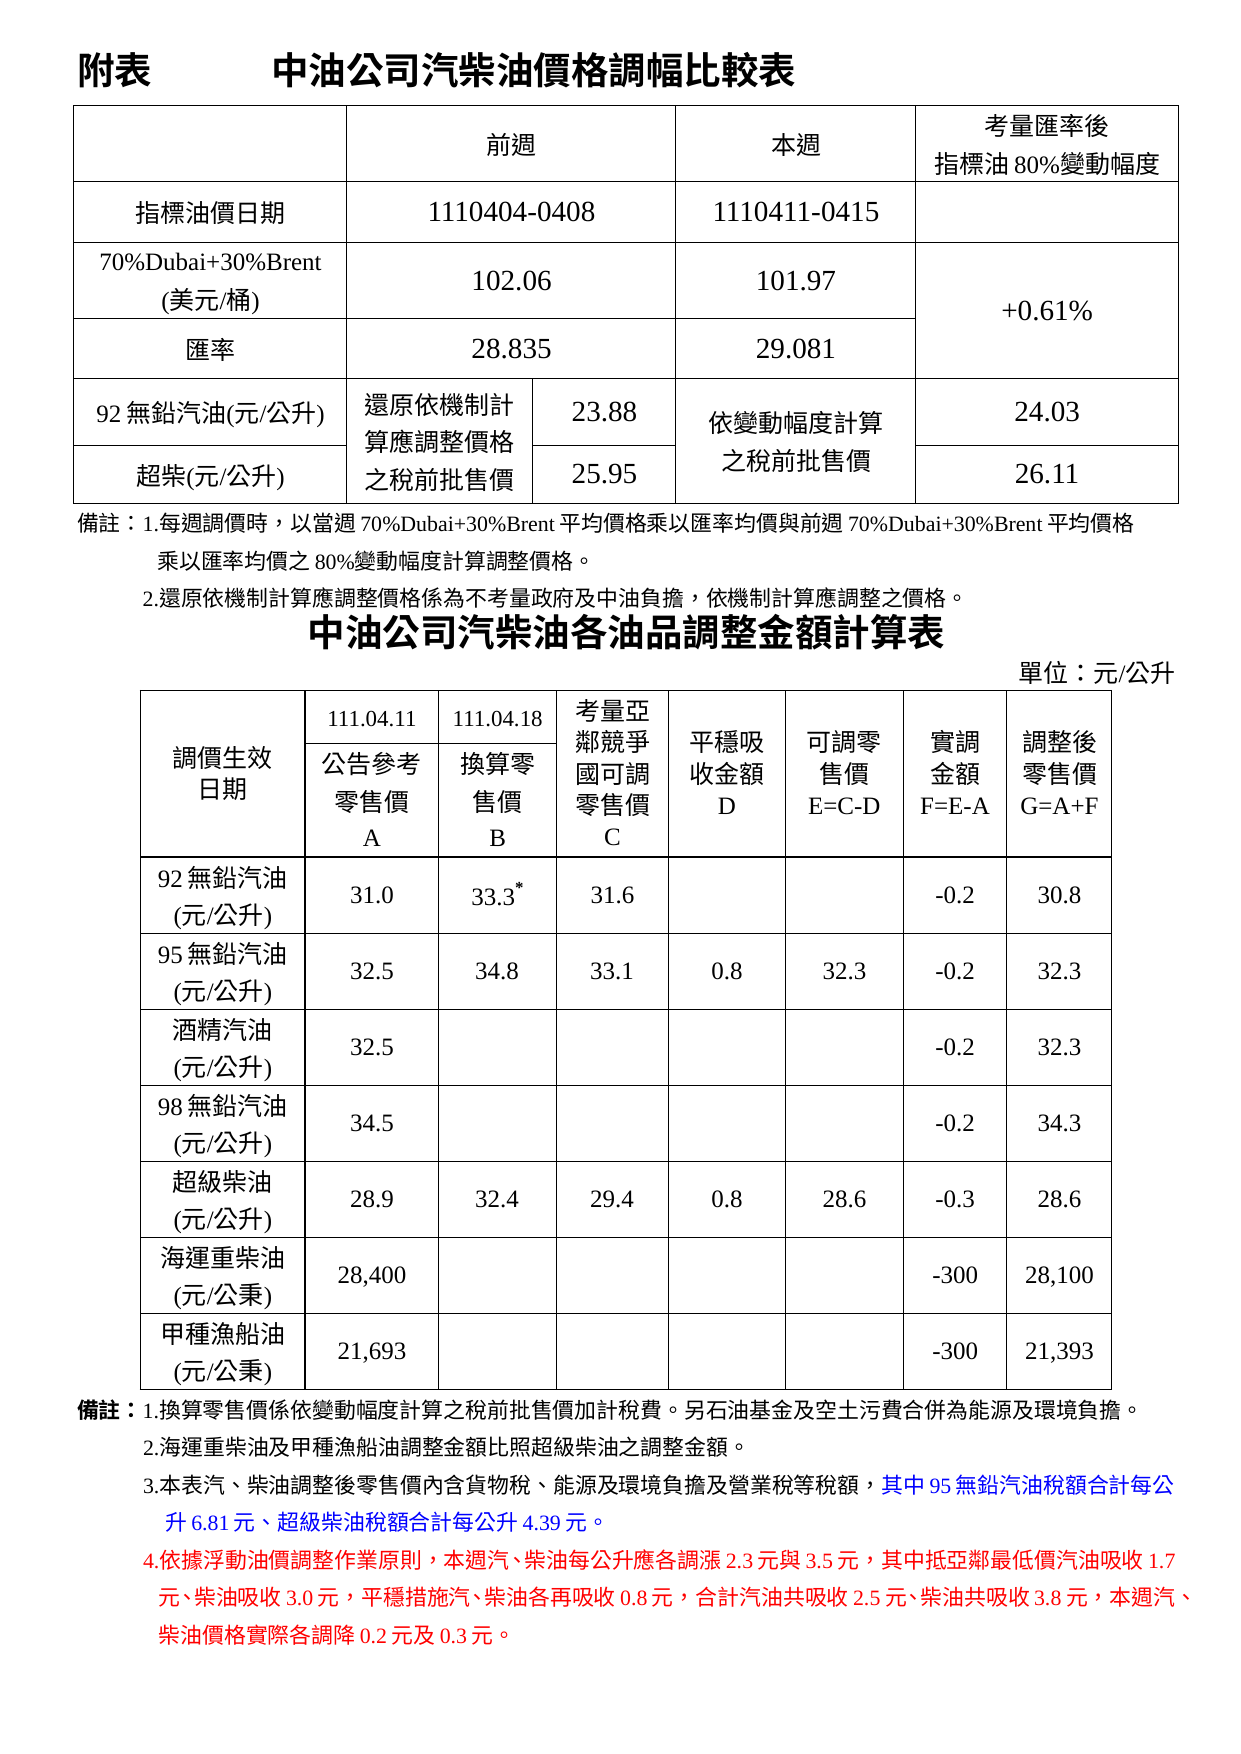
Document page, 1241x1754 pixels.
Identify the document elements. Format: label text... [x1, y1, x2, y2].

text 單位：元/公升 [77, 653, 1175, 690]
table_cell 28.6 [1007, 1162, 1111, 1237]
table_cell [439, 1086, 556, 1161]
table_cell 29.4 [557, 1162, 668, 1237]
table_cell 32.5 [306, 934, 438, 1008]
table_cell 32.3 [1007, 934, 1111, 1008]
table_header 111.04.18 [439, 691, 556, 743]
table_cell 指標油價日期 [74, 182, 346, 242]
table_cell 甲種漁船油(元/公秉) [141, 1314, 304, 1389]
table_cell 還原依機制計算應調整價格之稅前批售價 [347, 379, 532, 502]
table_cell 0.8 [669, 1162, 785, 1237]
text 附表 中油公司汽柴油價格調幅比較表 [77, 30, 1175, 105]
table_cell 31.6 [557, 858, 668, 932]
table_cell 公告參考零售價 A [306, 744, 438, 856]
table_cell -300 [904, 1314, 1006, 1389]
table_header 本週 [676, 106, 915, 181]
table_cell +0.61% [916, 243, 1178, 378]
table_header 可調零售價 E=C-D [786, 691, 903, 856]
table_cell 0.8 [669, 934, 785, 1008]
table_cell 95無鉛汽油(元/公升) [141, 934, 304, 1008]
table_cell 28.835 [347, 319, 675, 378]
table_cell -0.2 [904, 934, 1006, 1008]
table_cell [439, 1010, 556, 1084]
table_cell 24.03 [916, 379, 1178, 445]
table_cell -300 [904, 1238, 1006, 1313]
table_cell 25.95 [533, 446, 675, 502]
table_cell 70%Dubai+30%Brent (美元/桶) [74, 243, 346, 318]
table_cell [786, 1086, 903, 1161]
table_cell 31.0 [306, 858, 438, 932]
text 乘以匯率均價之80%變動幅度計算調整價格。 [157, 541, 1175, 578]
text 2.海運重柴油及甲種漁船油調整金額比照超級柴油之調整金額。 [143, 1427, 1175, 1465]
table_cell 34.3 [1007, 1086, 1111, 1161]
table_cell 34.8 [439, 934, 556, 1008]
table_cell [669, 1086, 785, 1161]
table_cell 98無鉛汽油(元/公升) [141, 1086, 304, 1161]
table_cell 34.5 [306, 1086, 438, 1161]
table_cell [786, 858, 903, 932]
table_cell 依變動幅度計算 之稅前批售價 [676, 379, 915, 502]
table_cell [439, 1238, 556, 1313]
table_cell -0.2 [904, 1010, 1006, 1084]
table_cell 1110411-0415 [676, 182, 915, 242]
table_cell 21,393 [1007, 1314, 1111, 1389]
table_cell [557, 1010, 668, 1084]
table_header 平穩吸收金額 D [669, 691, 785, 856]
table_cell 32.5 [306, 1010, 438, 1084]
table_cell 30.8 [1007, 858, 1111, 932]
table_header 實調 金額 F=E-A [904, 691, 1006, 856]
table_cell 32.4 [439, 1162, 556, 1237]
table_header 111.04.11 [306, 691, 438, 743]
table_cell 101.97 [676, 243, 915, 318]
table_cell [557, 1086, 668, 1161]
table_header [74, 106, 346, 181]
table_header 調價生效 日期 [141, 691, 304, 856]
table_cell 32.3 [786, 934, 903, 1008]
text 4.依據浮動油價調整作業原則，本週汽、柴油每公升應各調漲2.3元與3.5元，其中抵亞鄰最低價汽油吸收1.7元、柴油吸收3.0元，平穩措施汽、柴油各再吸收0.8元，合計汽油共吸收2.5元、柴油共吸收3.8元，本週汽、柴油價格實際各調降0.2元及0.3元。 [143, 1540, 1175, 1652]
table_cell [669, 1238, 785, 1313]
text 中油公司汽柴油各油品調整金額計算表 [77, 616, 1175, 653]
table_cell 換算零售價 B [439, 744, 556, 856]
table_cell [439, 1314, 556, 1389]
table_cell 28.6 [786, 1162, 903, 1237]
text 2.還原依機制計算應調整價格係為不考量政府及中油負擔，依機制計算應調整之價格。 [77, 578, 1175, 616]
table_cell 酒精汽油 (元/公升) [141, 1010, 304, 1084]
table_cell 32.3 [1007, 1010, 1111, 1084]
table_cell [669, 1010, 785, 1084]
text 備註：1.每週調價時，以當週70%Dubai+30%Brent平均價格乘以匯率均價與前週70%Dubai+30%Brent平均價格 [77, 504, 1175, 541]
table_cell 92無鉛汽油(元/公升) [74, 379, 346, 445]
table_cell 28,400 [306, 1238, 438, 1313]
table_cell 匯率 [74, 319, 346, 378]
table_header 前週 [347, 106, 675, 181]
table_cell -0.3 [904, 1162, 1006, 1237]
table_cell -0.2 [904, 1086, 1006, 1161]
table_cell 28,100 [1007, 1238, 1111, 1313]
text 備註：1.換算零售價係依變動幅度計算之稅前批售價加計稅費。另石油基金及空土污費合併為能源及環境負擔。 [77, 1390, 1175, 1427]
table_header 考量匯率後 指標油80%變動幅度 [916, 106, 1178, 181]
table_cell [557, 1238, 668, 1313]
table_cell 33.1 [557, 934, 668, 1008]
table_cell 海運重柴油(元/公秉) [141, 1238, 304, 1313]
table_cell [557, 1314, 668, 1389]
table_cell [786, 1010, 903, 1084]
table_cell 超柴(元/公升) [74, 446, 346, 502]
table_cell 26.11 [916, 446, 1178, 502]
table_cell 1110404-0408 [347, 182, 675, 242]
text 3.本表汽、柴油調整後零售價內含貨物稅、能源及環境負擔及營業稅等稅額，其中95無鉛汽油稅額合計每公升6.81元、超級柴油稅額合計每公升4.39元。 [143, 1465, 1175, 1540]
table_cell 102.06 [347, 243, 675, 318]
table_header 調整後 零售價 G=A+F [1007, 691, 1111, 856]
table_cell [786, 1238, 903, 1313]
table_cell [669, 1314, 785, 1389]
table_cell 29.081 [676, 319, 915, 378]
table_cell 92無鉛汽油(元/公升) [141, 858, 304, 932]
table_cell 超級柴油 (元/公升) [141, 1162, 304, 1237]
table_cell [669, 858, 785, 932]
table_cell [786, 1314, 903, 1389]
table_cell 28.9 [306, 1162, 438, 1237]
table_cell 21,693 [306, 1314, 438, 1389]
table_header 考量亞鄰競爭國可調零售價 C [557, 691, 668, 856]
table_cell [916, 182, 1178, 242]
table_cell -0.2 [904, 858, 1006, 932]
table_cell 33.3* [439, 858, 556, 932]
table_cell 23.88 [533, 379, 675, 445]
